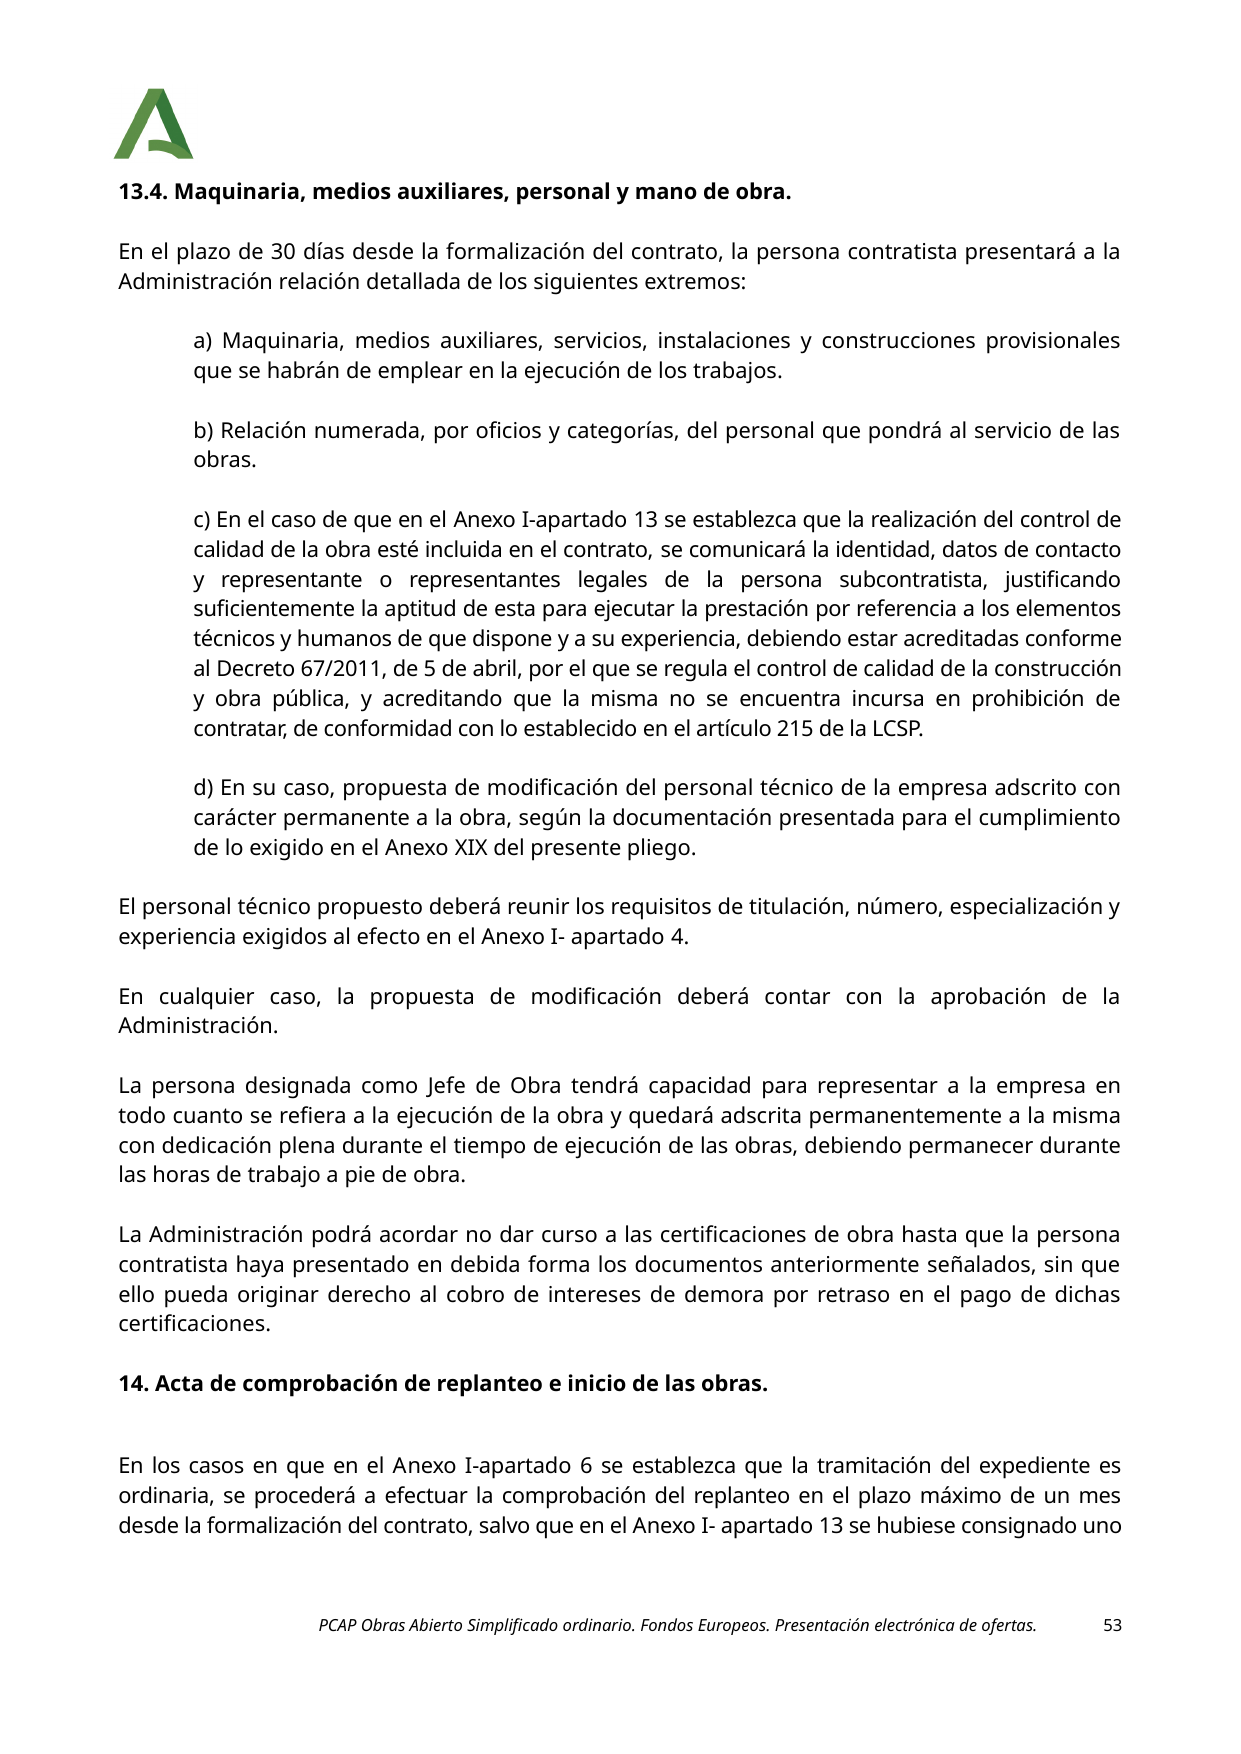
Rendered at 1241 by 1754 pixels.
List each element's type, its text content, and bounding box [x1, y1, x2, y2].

text En cualquier caso, la propuesta de modificación deberá contar con la aprobación de la Administración. [118, 981, 1122, 1040]
text La persona designada como Jefe de Obra tendrá capacidad para representar a la empresa en todo cuanto se refiera a la ejecución de la obra y quedará adscrita permanentemente a la misma con dedicación plena durante el tiempo de ejecución de las obras, debiendo permanecer durante las horas de trabajo a pie de obra. [118, 1070, 1122, 1189]
picture [109, 84, 198, 163]
subtitle 14. Acta de comprobación de replanteo e inicio de las obras. [118, 1368, 1122, 1398]
list b) Relación numerada, por oficios y categorías, del personal que pondrá al servicio de las obras. [156, 415, 1122, 474]
list a) Maquinaria, medios auxiliares, servicios, instalaciones y construcciones provisionales que se habrán de emplear en la ejecución de los trabajos. [156, 325, 1122, 385]
text En los casos en que en el Anexo I-apartado 6 se establezca que la tramitación del expediente es ordinaria, se procederá a efectuar la comprobación del replanteo en el plazo máximo de un mes desde la formalización del contrato, salvo que en el Anexo I- apartado 13 se hubiese consignado uno [118, 1450, 1122, 1540]
subtitle 13.4. Maquinaria, medios auxiliares, personal y mano de obra. [118, 176, 1122, 206]
text El personal técnico propuesto deberá reunir los requisitos de titulación, número, especialización y experiencia exigidos al efecto en el Anexo I- apartado 4. [118, 891, 1122, 951]
text La Administración podrá acordar no dar curso a las certificaciones de obra hasta que la persona contratista haya presentado en debida forma los documentos anteriormente señalados, sin que ello pueda originar derecho al cobro de intereses de demora por retraso en el pago de dichas certificaciones. [118, 1219, 1122, 1338]
text En el plazo de 30 días desde la formalización del contrato, la persona contratista presentará a la Administración relación detallada de los siguientes extremos: [118, 236, 1122, 296]
list d) En su caso, propuesta de modificación del personal técnico de la empresa adscrito con carácter permanente a la obra, según la documentación presentada para el cumplimiento de lo exigido en el Anexo XIX del presente pliego. [156, 772, 1122, 862]
list c) En el caso de que en el Anexo I-apartado 13 se establezca que la realización del control de calidad de la obra esté incluida en el contrato, se comunicará la identidad, datos de contacto y representante o representantes legales de la persona subcontratista, justificando suficientemente la aptitud de esta para ejecutar la prestación por referencia a los elementos técnicos y humanos de que dispone y a su experiencia, debiendo estar acreditadas conforme al Decreto 67/2011, de 5 de abril, por el que se regula el control de calidad de la construcción y obra pública, y acreditando que la misma no se encuentra incursa en prohibición de contratar, de conformidad con lo establecido en el artículo 215 de la LCSP. [156, 504, 1122, 742]
